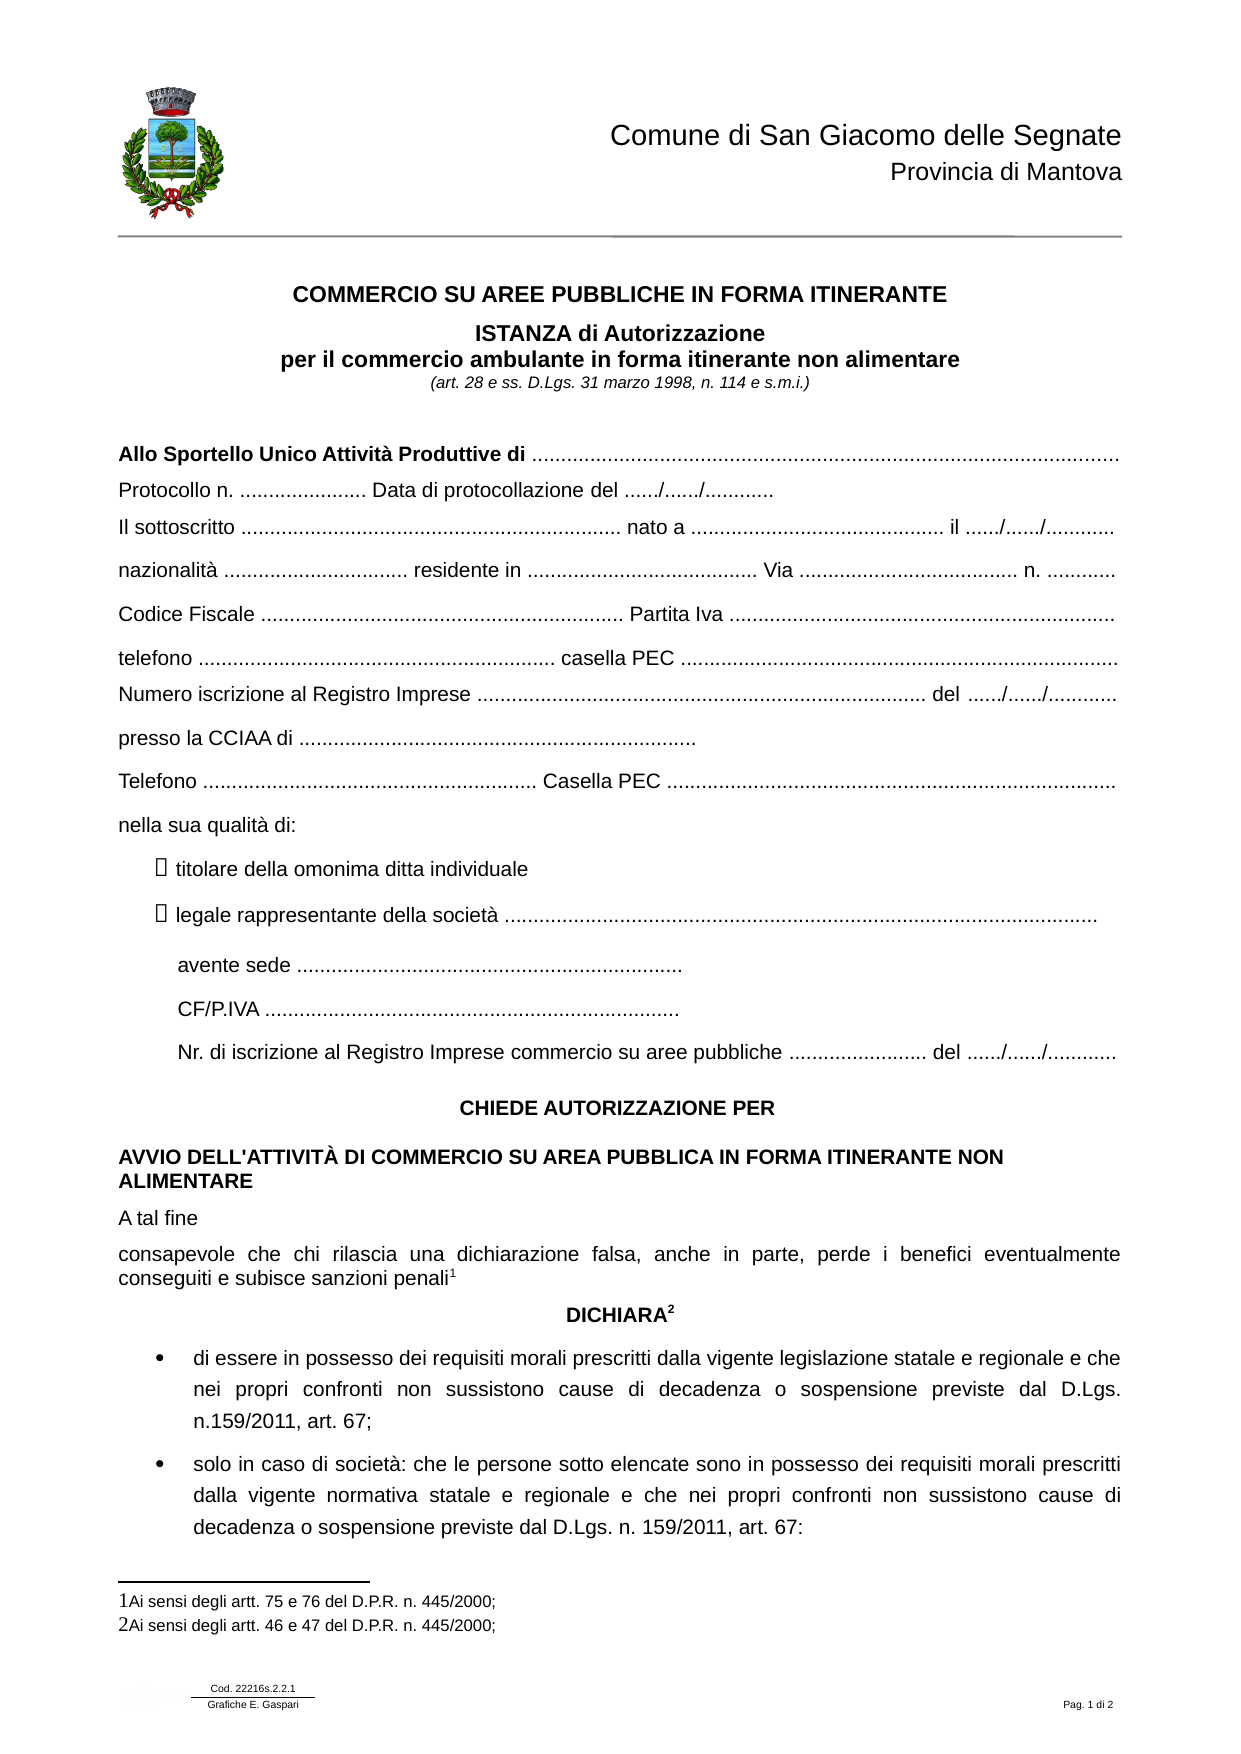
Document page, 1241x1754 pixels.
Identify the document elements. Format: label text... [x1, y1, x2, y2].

text Nr. di iscrizione al Registro Imprese commercio su aree pubbliche ........................ del ....../....../............ [177, 1040, 1122, 1064]
text CF/P.IVA ........................................................................ [177, 996, 1122, 1020]
text Numero iscrizione al Registro Imprese .............................................................................. del ....../....../............ [118, 682, 1122, 706]
text nazionalità ................................ residente in ........................................ Via ...................................... n. ............ [118, 558, 1122, 582]
text Il sottoscritto .................................................................. nato a ............................................ il ....../....../............ [118, 514, 1122, 538]
text A tal fine [118, 1206, 1122, 1229]
text Ai sensi degli artt. 75 e 76 del D.P.R. n. 445/2000; [118, 1588, 1122, 1612]
text AVVIO DELL'ATTIVITÀ DI COMMERCIO SU AREA PUBBLICA IN FORMA ITINERANTE NON ALIMENTARE [118, 1145, 1122, 1193]
text presso la CCIAA di ..................................................................... [118, 726, 1122, 749]
table_header COMMERCIO SU AREE PUBBLICHE IN FORMA ITINERANTE ISTANZA di Autorizzazione per il commercio ambulante in forma itinerante non alimentare (art. 28 e ss. D.Lgs. 31 marzo 1998, n. 114 e s.m.i.) [118, 256, 1122, 417]
text Ai sensi degli artt. 46 e 47 del D.P.R. n. 445/2000; [118, 1612, 1122, 1636]
text avente sede ................................................................... [177, 953, 1122, 977]
text Codice Fiscale ............................................................... Partita Iva ................................................................... [118, 602, 1122, 626]
text telefono .............................................................. casella PEC ............................................................................ [118, 646, 1122, 669]
text Protocollo n. ...................... Data di protocollazione del ....../....../............ [118, 478, 1122, 502]
text DICHIARA [118, 1302, 1122, 1326]
text Provincia di Mantova [224, 157, 1122, 185]
text  titolare della omonima ditta individuale [153, 849, 1122, 883]
text Telefono .......................................................... Casella PEC .............................................................................. [118, 769, 1122, 793]
list di essere in possesso dei requisiti morali prescritti dalla vigente legislazione statale e regionale e che nei propri confronti non sussistono cause di decadenza o sospensione previste dal D.Lgs. n.159/2011, art. 67; [156, 1346, 1122, 1432]
picture [122, 87, 224, 219]
text  legale rappresentante della società ....................................................................................................... [153, 896, 1122, 930]
text nella sua qualità di: [118, 813, 1122, 837]
text CHIEDE AUTORIZZAZIONE PER [118, 1096, 1122, 1120]
text consapevole che chi rilascia una dichiarazione falsa, anche in parte, perde i benefici eventualmente conseguiti e subisce sanzioni penali [118, 1242, 1122, 1290]
list solo in caso di società: che le persone sotto elencate sono in possesso dei requisiti morali prescritti dalla vigente normativa statale e regionale e che nei propri confronti non sussistono cause di decadenza o sospensione previste dal D.Lgs. n. 159/2011, art. 67: [156, 1452, 1122, 1538]
text Allo Sportello Unico Attività Produttive di [118, 442, 1122, 466]
text Comune di San Giacomo delle Segnate [224, 118, 1122, 152]
